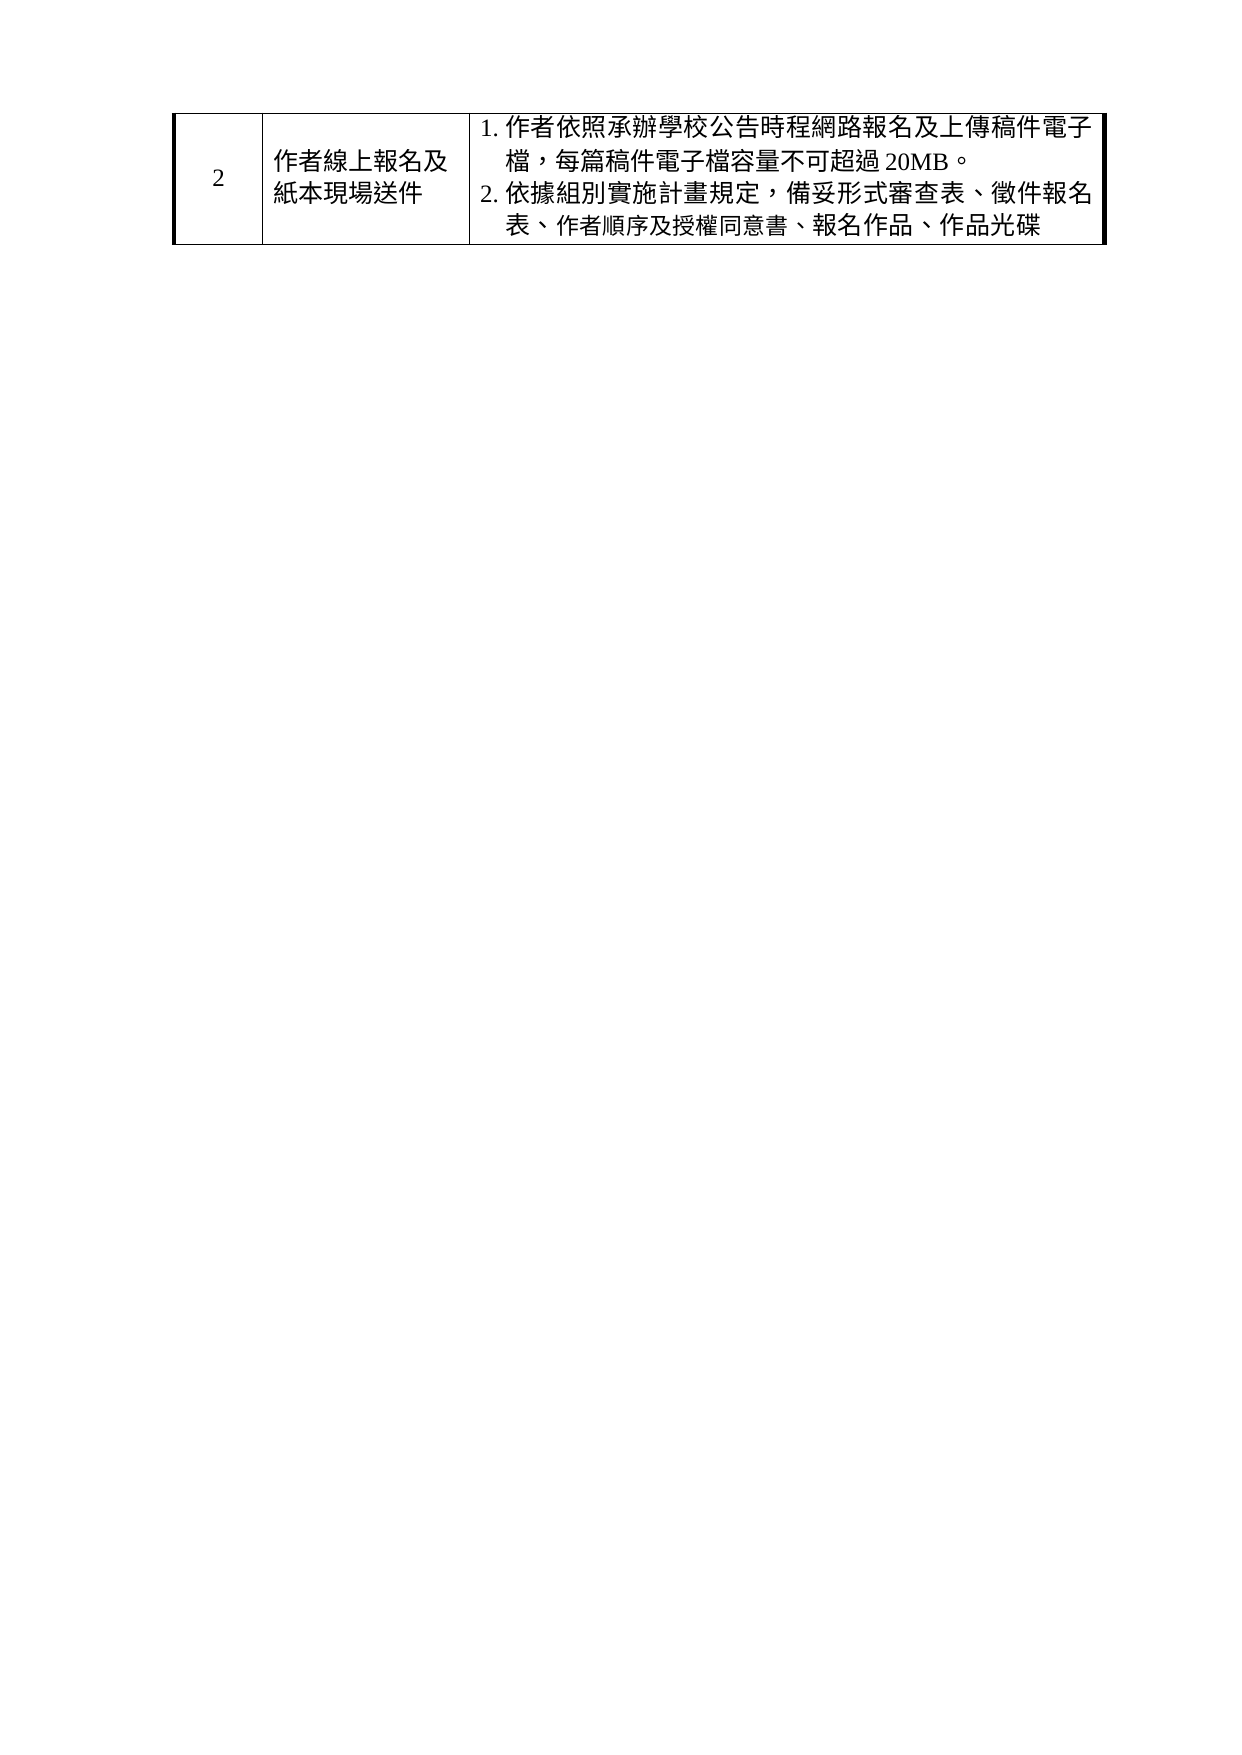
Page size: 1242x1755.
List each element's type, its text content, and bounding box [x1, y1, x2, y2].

table_cell 2 [176, 114, 262, 244]
table_cell 1. 作者依照承辦學校公告時程網路報名及上傳稿件電子 檔，每篇稿件電子檔容量不可超過20MB。 2. 依據組別實施計畫規定，備妥形式審查表、徵件報名 表、作者順序及授權同意書、報名作品、作品光碟（ 每 [470, 114, 1102, 244]
table_cell 作者線上報名及 紙本現場送件 [263, 114, 469, 244]
